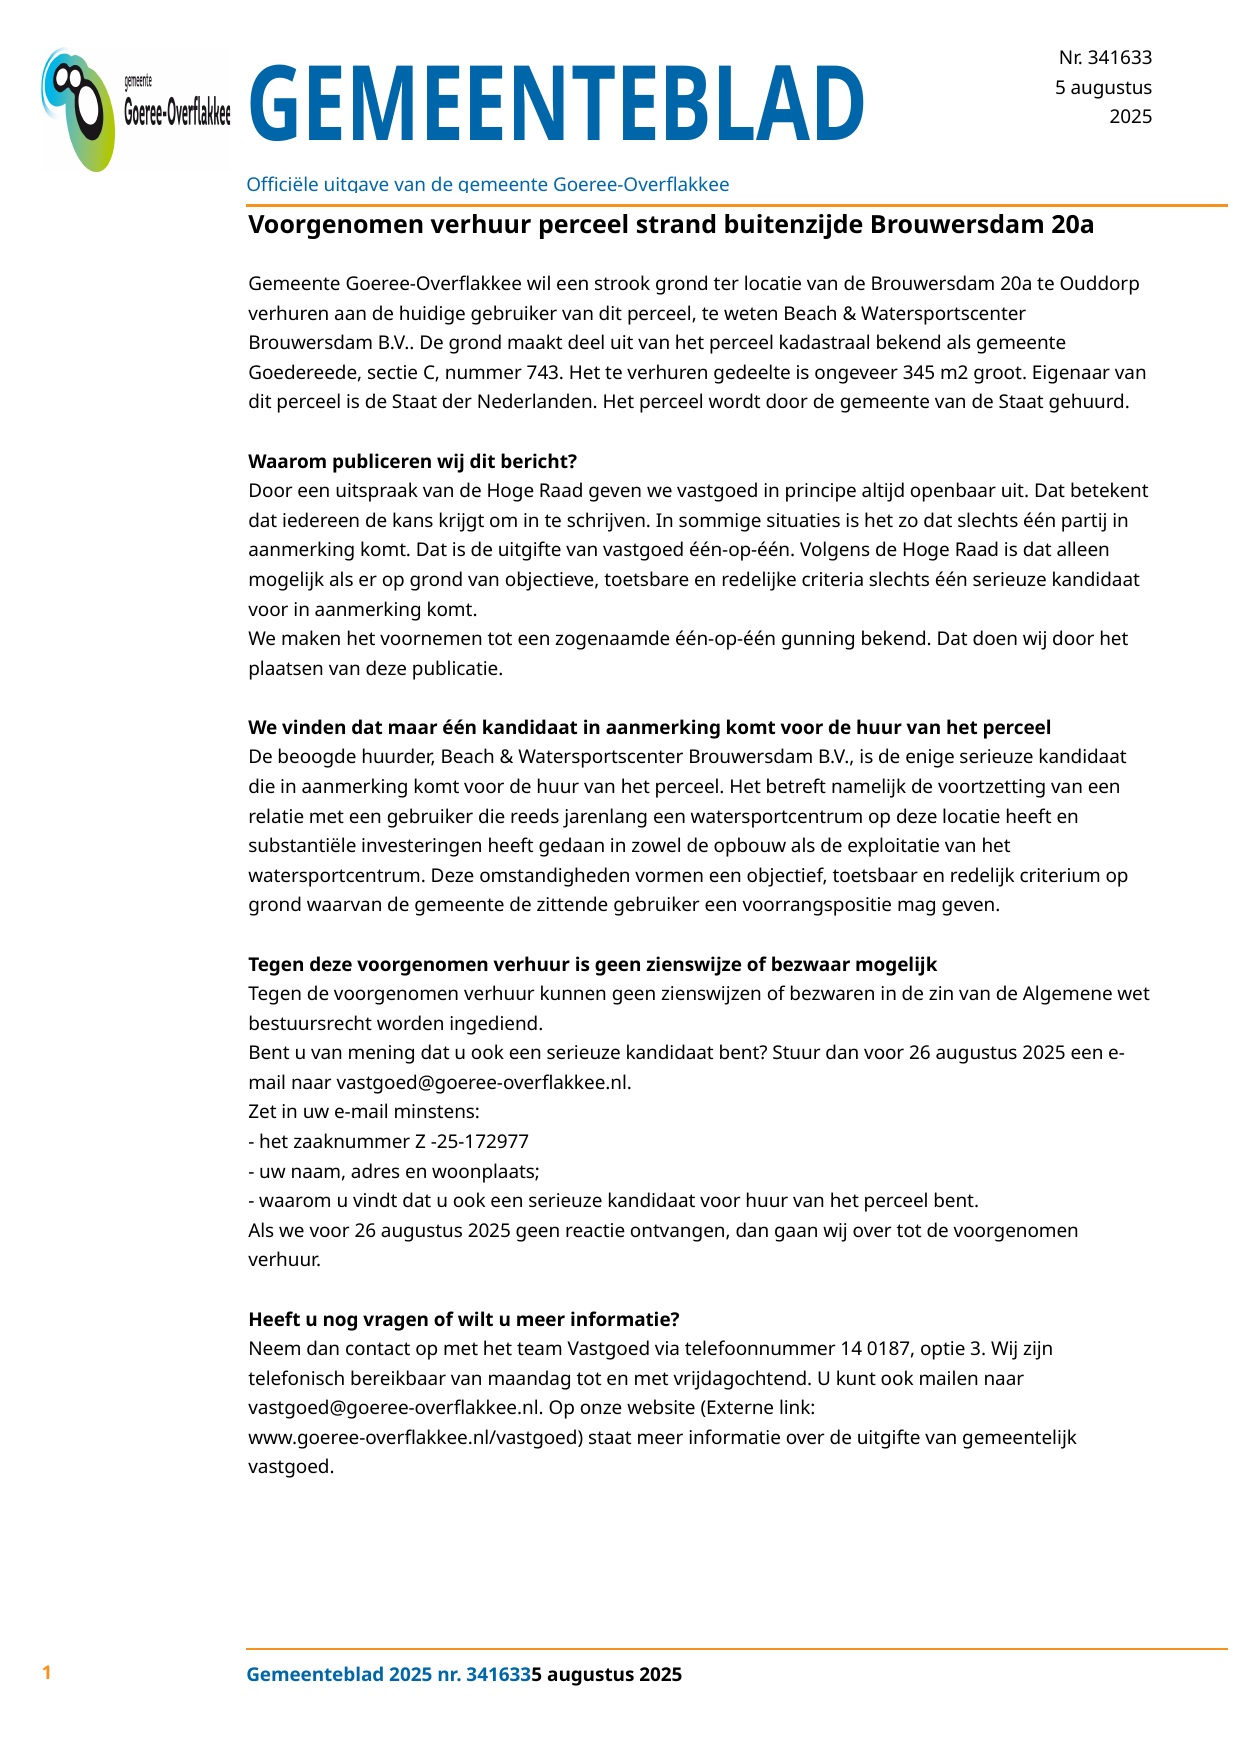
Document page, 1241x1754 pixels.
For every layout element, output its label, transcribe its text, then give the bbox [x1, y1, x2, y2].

text Bent u van mening dat u ook een serieuze kandidaat bent? Stuur dan voor 26 augustus 2025 een e-mail naar vastgoed@goeree-overflakkee.nl. [248, 1039, 1152, 1095]
text Zet in uw e-mail minstens: [248, 1099, 1152, 1124]
text De beoogde huurder, Beach & Watersportscenter Brouwersdam B.V., is de enige serieuze kandidaat die in aanmerking komt voor de huur van het perceel. Het betreft namelijk de voortzetting van een relatie met een gebruiker die reeds jarenlang een watersportcentrum op deze locatie heeft en substantiële investeringen heeft gedaan in zowel de opbouw als de exploitatie van het watersportcentrum. Deze omstandigheden vormen een objectief, toetsbaar en redelijk criterium op grond waarvan de gemeente de zittende gebruiker een voorrangspositie mag geven. [248, 744, 1152, 917]
picture [41, 47, 231, 172]
text We maken het voornemen tot een zogenaamde één-op-één gunning bekend. Dat doen wij door het plaatsen van deze publicatie. [248, 625, 1152, 681]
text Heeft u nog vragen of wilt u meer informatie? [248, 1306, 1152, 1331]
text - uw naam, adres en woonplaats; [248, 1158, 1152, 1183]
text Waarom publiceren wij dit bericht? [248, 448, 1152, 473]
text Door een uitspraak van de Hoge Raad geven we vastgoed in principe altijd openbaar uit. Dat betekent dat iedereen de kans krijgt om in te schrijven. In sommige situaties is het zo dat slechts één partij in aanmerking komt. Dat is de uitgifte van vastgoed één-op-één. Volgens de Hoge Raad is dat alleen mogelijk als er op grond van objectieve, toetsbare en redelijke criteria slechts één serieuze kandidaat voor in aanmerking komt. [248, 477, 1152, 621]
text - het zaaknummer Z -25-172977 [248, 1128, 1152, 1154]
text We vinden dat maar één kandidaat in aanmerking komt voor de huur van het perceel [248, 714, 1152, 740]
text - waarom u vindt dat u ook een serieuze kandidaat voor huur van het perceel bent. [248, 1187, 1152, 1213]
text Voorgenomen verhuur perceel strand buitenzijde Brouwersdam 20a [248, 207, 1152, 241]
text Gemeente Goeree-Overflakkee wil een strook grond ter locatie van de Brouwersdam 20a te Ouddorp verhuren aan de huidige gebruiker van dit perceel, te weten Beach & Watersportscenter Brouwersdam B.V.. De grond maakt deel uit van het perceel kadastraal bekend als gemeente Goedereede, sectie C, nummer 743. Het te verhuren gedeelte is ongeveer 345 m2 groot. Eigenaar van dit perceel is de Staat der Nederlanden. Het perceel wordt door de gemeente van de Staat gehuurd. [248, 270, 1152, 414]
text Tegen de voorgenomen verhuur kunnen geen zienswijzen of bezwaren in de zin van de Algemene wet bestuursrecht worden ingediend. [248, 980, 1152, 1036]
text Neem dan contact op met het team Vastgoed via telefoonnummer 14 0187, optie 3. Wij zijn telefonisch bereikbaar van maandag tot en met vrijdagochtend. U kunt ook mailen naar vastgoed@goeree-overflakkee.nl. Op onze website (Externe link: www.goeree-overflakkee.nl/vastgoed) staat meer informatie over de uitgifte van gemeentelijk vastgoed. [248, 1335, 1152, 1479]
text Tegen deze voorgenomen verhuur is geen zienswijze of bezwaar mogelijk [248, 951, 1152, 976]
text Als we voor 26 augustus 2025 geen reactie ontvangen, dan gaan wij over tot de voorgenomen verhuur. [248, 1217, 1152, 1272]
